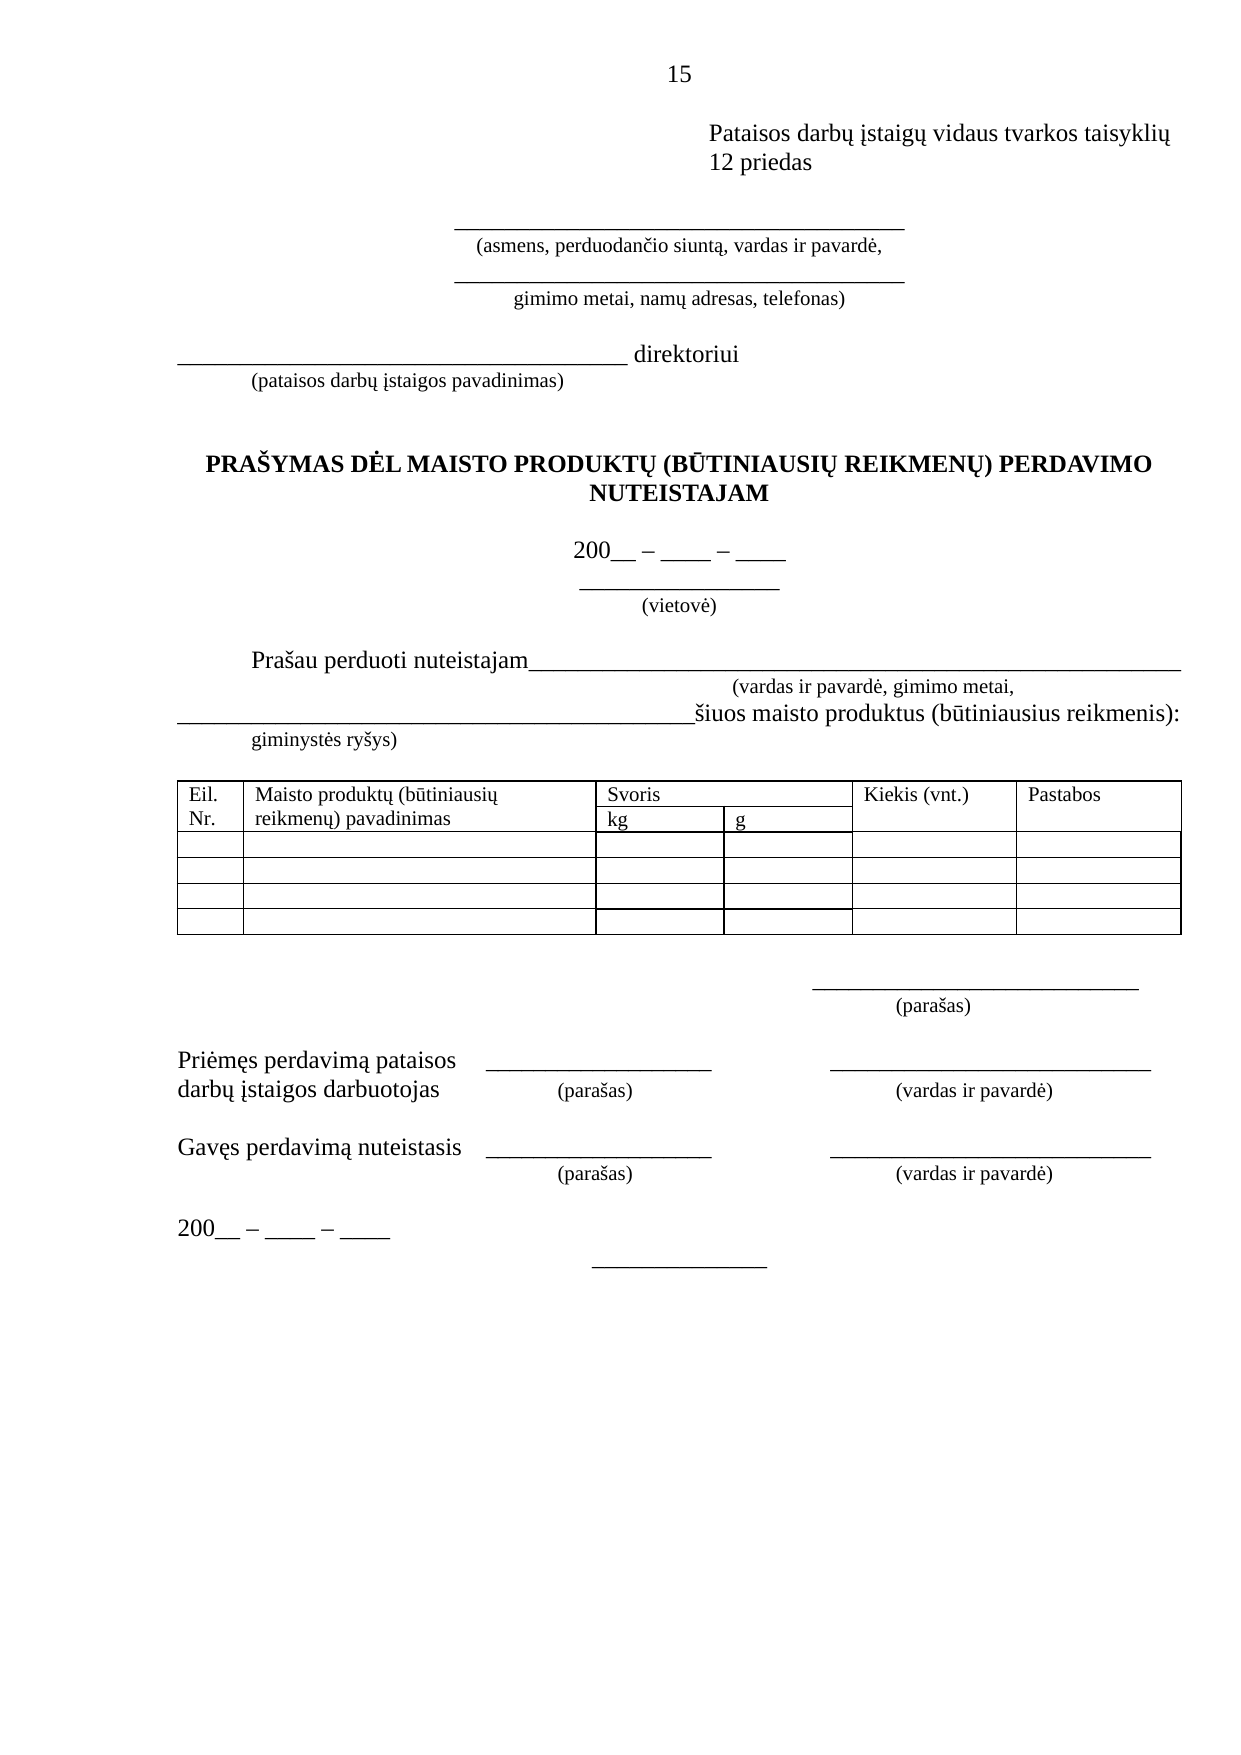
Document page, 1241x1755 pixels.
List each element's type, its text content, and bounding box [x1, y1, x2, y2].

text (pataisos darbų įstaigos pavadinimas) [177, 367, 1181, 392]
table_cell [597, 884, 723, 908]
table_header Maisto produktų (būtiniausių reikmenų) pavadinimas [244, 782, 595, 831]
table_cell [725, 884, 852, 908]
table_cell [853, 909, 1016, 934]
table_header Pastabos [1017, 782, 1181, 831]
table_cell [178, 832, 243, 857]
text (vietovė) [177, 593, 1181, 617]
table_cell [853, 884, 1016, 908]
text šiuos maisto produktus (būtiniausius reikmenis): [177, 698, 1181, 727]
table_cell [244, 858, 595, 882]
table_cell [178, 884, 243, 908]
table_cell [597, 910, 723, 934]
text ________________ [177, 564, 1181, 593]
text gimimo metai, namų adresas, telefonas) [177, 286, 1181, 310]
table_cell [597, 833, 723, 857]
table_cell [853, 832, 1016, 857]
text Gavęs perdavimą nuteistasis [177, 1132, 1181, 1161]
text Priėmęs perdavimą pataisos [177, 1046, 1181, 1074]
table_header Svoris [597, 782, 852, 806]
table_cell g [725, 807, 852, 831]
text 200__ – ____ – ____ [177, 535, 1181, 564]
text darbų įstaigos darbuotojas (parašas) (vardas ir pavardė) [177, 1074, 1181, 1103]
table_cell [1017, 884, 1180, 908]
text giminystės ryšys) [177, 727, 1181, 751]
text (parašas) [177, 993, 1181, 1017]
text 12 priedas [177, 147, 1181, 176]
table_header Kiekis (vnt.) [853, 782, 1016, 806]
text ____________________________________ [177, 257, 1181, 286]
text ____________________________________ direktoriui [177, 339, 1181, 367]
table_cell [178, 909, 243, 934]
text (asmens, perduodančio siuntą, vardas ir pavardė, [177, 233, 1181, 257]
table_cell [244, 909, 595, 934]
table_cell [1017, 858, 1180, 882]
text ______________ [177, 1242, 1181, 1271]
text Pataisos darbų įstaigų vidaus tvarkos taisyklių [709, 118, 1181, 147]
text (parašas) (vardas ir pavardė) [177, 1161, 1181, 1185]
table_cell [853, 806, 1016, 831]
text Prašau perduoti nuteistajam [177, 646, 1181, 674]
table_cell [1017, 832, 1180, 857]
table_cell [725, 858, 852, 882]
table_cell [178, 858, 243, 882]
table_cell [725, 910, 852, 934]
text ____________________________________ [177, 204, 1181, 233]
table_header Eil. Nr. [178, 782, 243, 831]
table_cell kg [597, 807, 723, 831]
table_cell [725, 833, 852, 857]
table_cell [244, 832, 595, 857]
text 200__ – ____ – ____ [177, 1213, 1181, 1242]
table_cell [1017, 909, 1180, 934]
text PRAŠYMAS DĖL MAISTO PRODUKTŲ (BŪTINIAUSIŲ REIKMENŲ) PERDAVIMO NUTEISTAJAM [177, 449, 1181, 507]
table_cell [597, 858, 723, 882]
text (vardas ir pavardė, gimimo metai, [177, 674, 1181, 698]
table_cell [853, 858, 1016, 882]
table_cell [244, 884, 595, 908]
